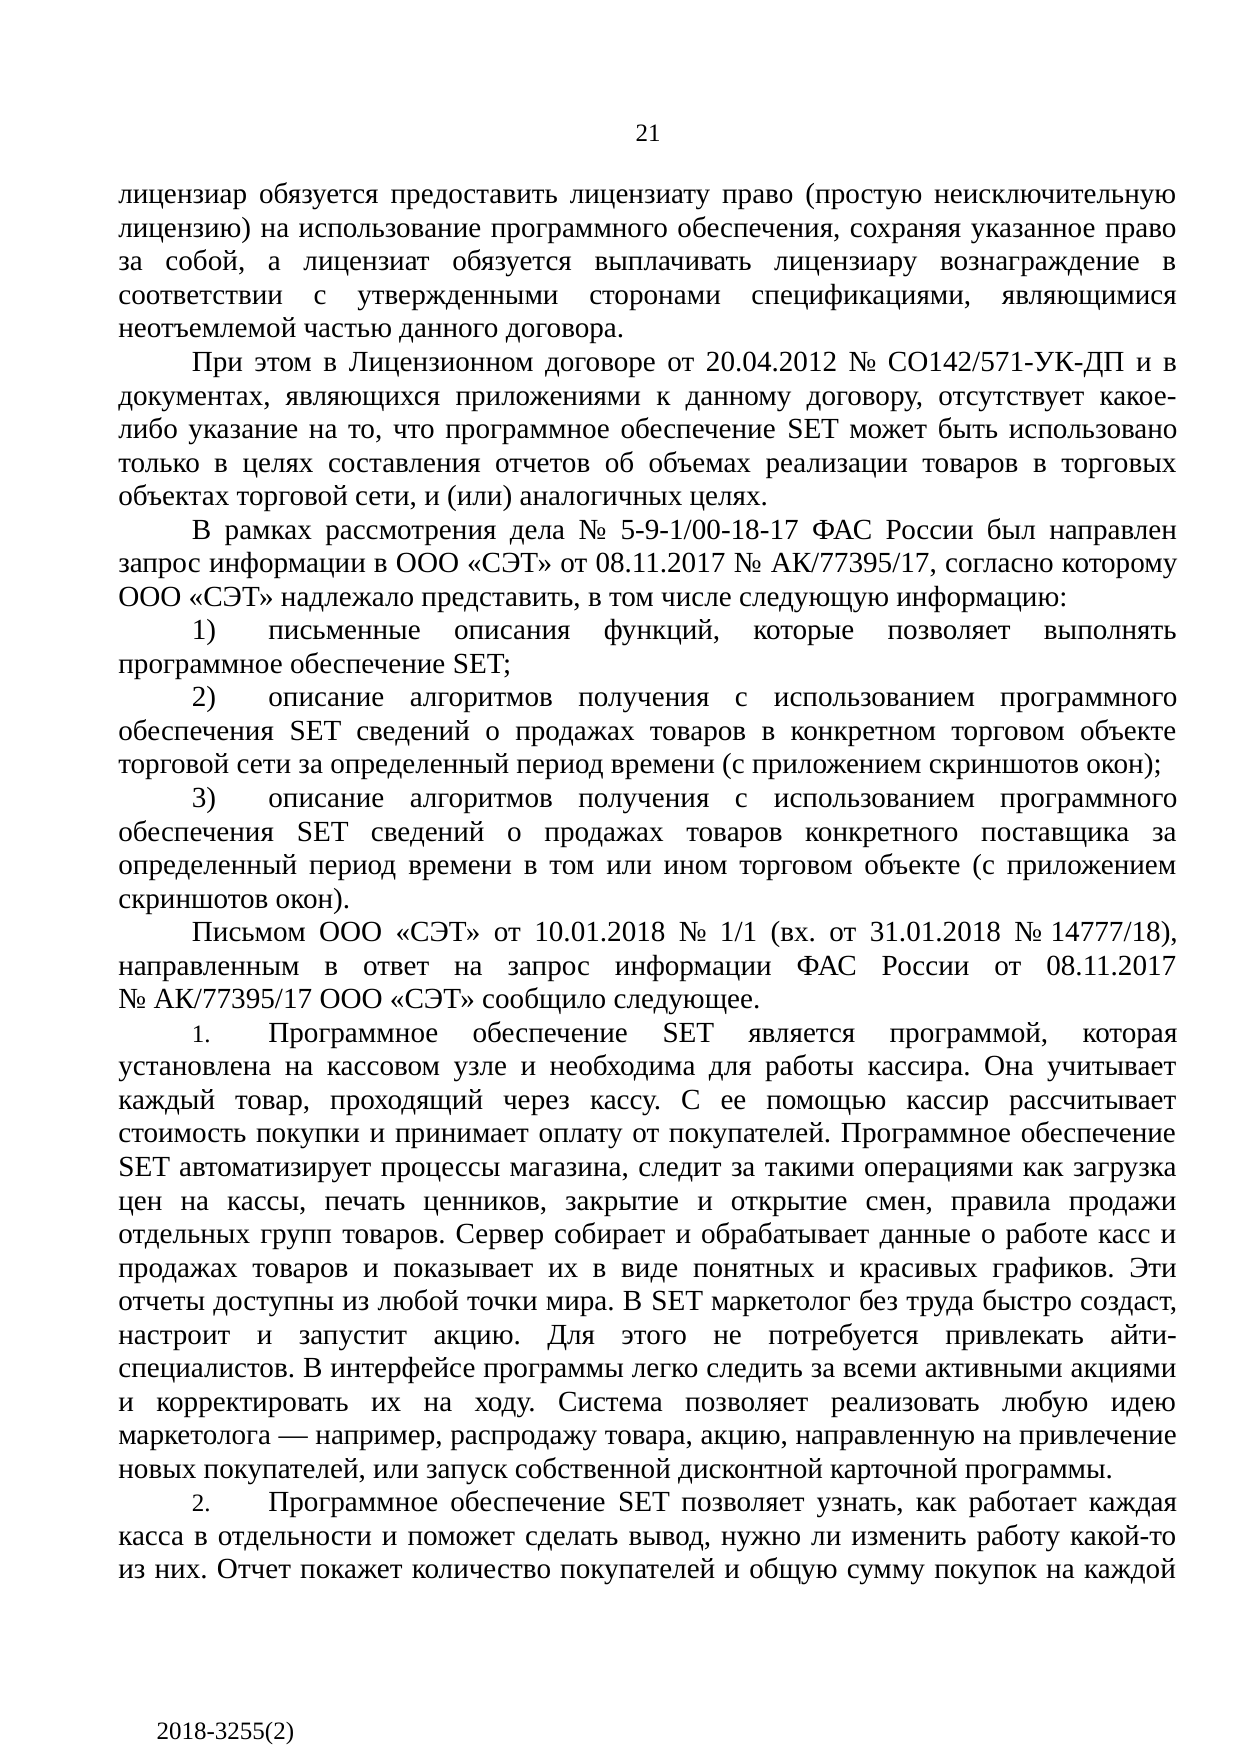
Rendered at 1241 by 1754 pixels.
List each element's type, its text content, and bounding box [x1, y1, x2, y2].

list описание алгоритмов получения с использованием программного обеспечения SET сведений о продажах товаров в конкретном торговом объекте торговой сети за определенный период времени (с приложением скриншотов окон); [118, 679, 1177, 780]
text Письмом ООО «СЭТ» от 10.01.2018 № 1/1 (вх. от 31.01.2018 № 14777/18), направленным в ответ на запрос информации ФАС России от 08.11.2017 № АК/77395/17 ООО «СЭТ» сообщило следующее. [118, 914, 1177, 1015]
text В рамках рассмотрения дела № 5-9-1/00-18-17 ФАС России был направлен запрос информации в ООО «СЭТ» от 08.11.2017 № АК/77395/17, согласно которому ООО «СЭТ» надлежало представить, в том числе следующую информацию: [118, 512, 1177, 612]
list Программное обеспечение SET позволяет узнать, как работает каждая касса в отдельности и поможет сделать вывод, нужно ли изменить работу какой-то из них. Отчет покажет количество покупателей и общую сумму покупок на каждой [118, 1484, 1177, 1585]
list письменные описания функций, которые позволяет выполнять программное обеспечение SET; [118, 612, 1177, 679]
list Программное обеспечение SET является программой, которая установлена на кассовом узле и необходима для работы кассира. Она учитывает каждый товар, проходящий через кассу. С ее помощью кассир рассчитывает стоимость покупки и принимает оплату от покупателей. Программное обеспечение SET автоматизирует процессы магазина, следит за такими операциями как загрузка цен на кассы, печать ценников, закрытие и открытие смен, правила продажи отдельных групп товаров. Сервер собирает и обрабатывает данные о работе касс и продажах товаров и показывает их в виде понятных и красивых графиков. Эти отчеты доступны из любой точки мира. В SET маркетолог без труда быстро создаст, настроит и запустит акцию. Для этого не потребуется привлекать айти-специалистов. В интерфейсе программы легко следить за всеми активными акциями и корректировать их на ходу. Система позволяет реализовать любую идею маркетолога — например, распродажу товара, акцию, направленную на привлечение новых покупателей, или запуск собственной дисконтной карточной программы. [118, 1015, 1177, 1484]
text лицензиар обязуется предоставить лицензиату право (простую неисключительную лицензию) на использование программного обеспечения, сохраняя указанное право за собой, а лицензиат обязуется выплачивать лицензиару вознаграждение в соответствии с утвержденными сторонами спецификациями, являющимися неотъемлемой частью данного договора. [118, 176, 1177, 344]
list описание алгоритмов получения с использованием программного обеспечения SET сведений о продажах товаров конкретного поставщика за определенный период времени в том или ином торговом объекте (с приложением скриншотов окон). [118, 780, 1177, 914]
text При этом в Лицензионном договоре от 20.04.2012 № СО142/571-УК-ДП и в документах, являющихся приложениями к данному договору, отсутствует какое-либо указание на то, что программное обеспечение SET может быть использовано только в целях составления отчетов об объемах реализации товаров в торговых объектах торговой сети, и (или) аналогичных целях. [118, 344, 1177, 512]
